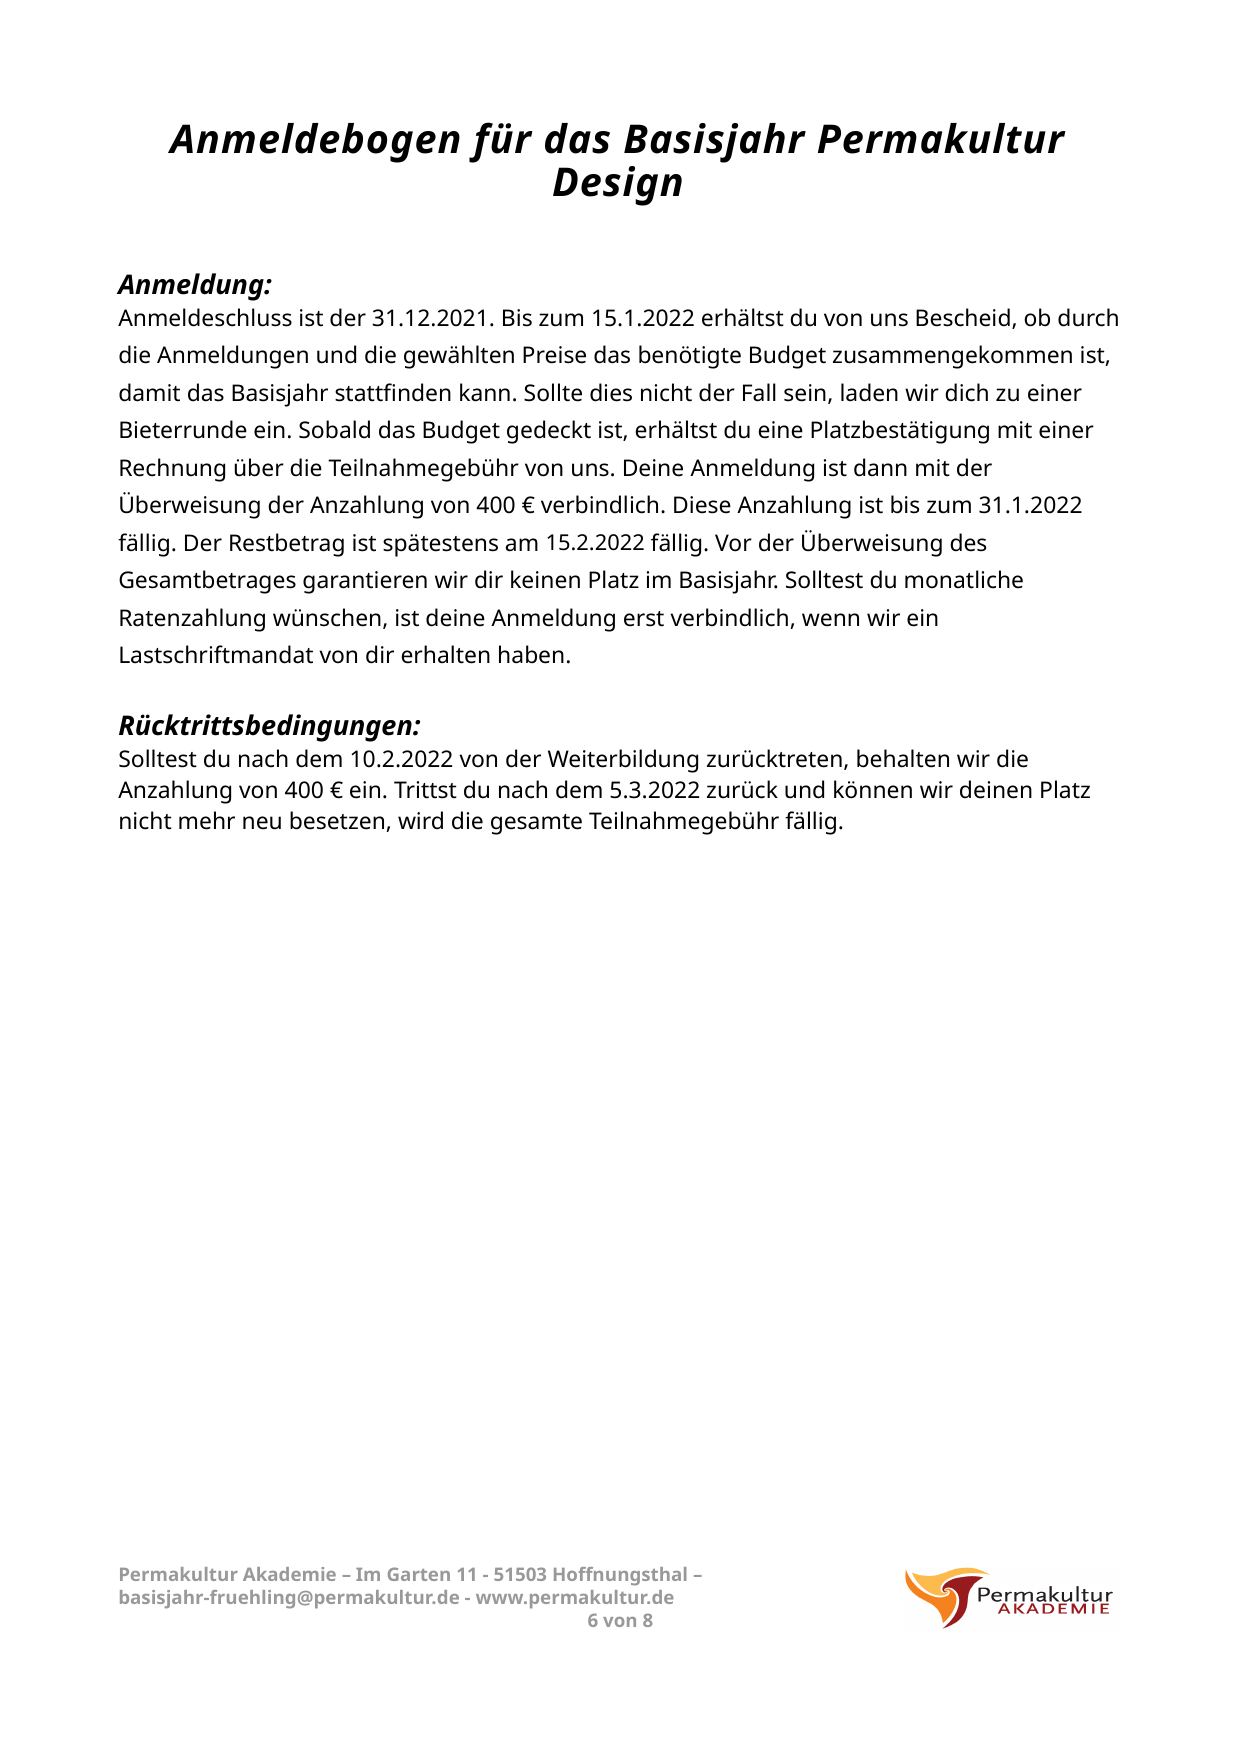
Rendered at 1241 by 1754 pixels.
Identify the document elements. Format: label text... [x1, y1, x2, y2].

text Anmeldung: [118, 268, 1122, 301]
text Anmeldeschluss ist der 31.12.2021. Bis zum 15.1.2022 erhältst du von uns Bescheid, ob durch die Anmeldungen und die gewählten Preise das benötigte Budget zusammengekommen ist, damit das Basisjahr stattfinden kann. Sollte dies nicht der Fall sein, laden wir dich zu einer Bieterrunde ein. Sobald das Budget gedeckt ist, erhältst du eine Platzbestätigung mit einer Rechnung über die Teilnahmegebühr von uns. Deine Anmeldung ist dann mit der Überweisung der Anzahlung von 400 € verbindlich. Diese Anzahlung ist bis zum 31.1.2022 fällig. Der Restbetrag ist spätestens am 15.2.2022 fällig. Vor der Überweisung des Gesamtbetrages garantieren wir dir keinen Platz im Basisjahr. Solltest du monatliche Ratenzahlung wünschen, ist deine Anmeldung erst verbindlich, wenn wir ein Lastschriftmandat von dir erhalten haben. [118, 301, 1122, 670]
text Solltest du nach dem 10.2.2022 von der Weiterbildung zurücktreten, behalten wir die Anzahlung von 400 € ein. Trittst du nach dem 5.3.2022 zurück und können wir deinen Platz nicht mehr neu besetzen, wird die gesamte Teilnahmegebühr fällig. [118, 742, 1122, 836]
text Rücktrittsbedingungen: [118, 709, 1122, 742]
